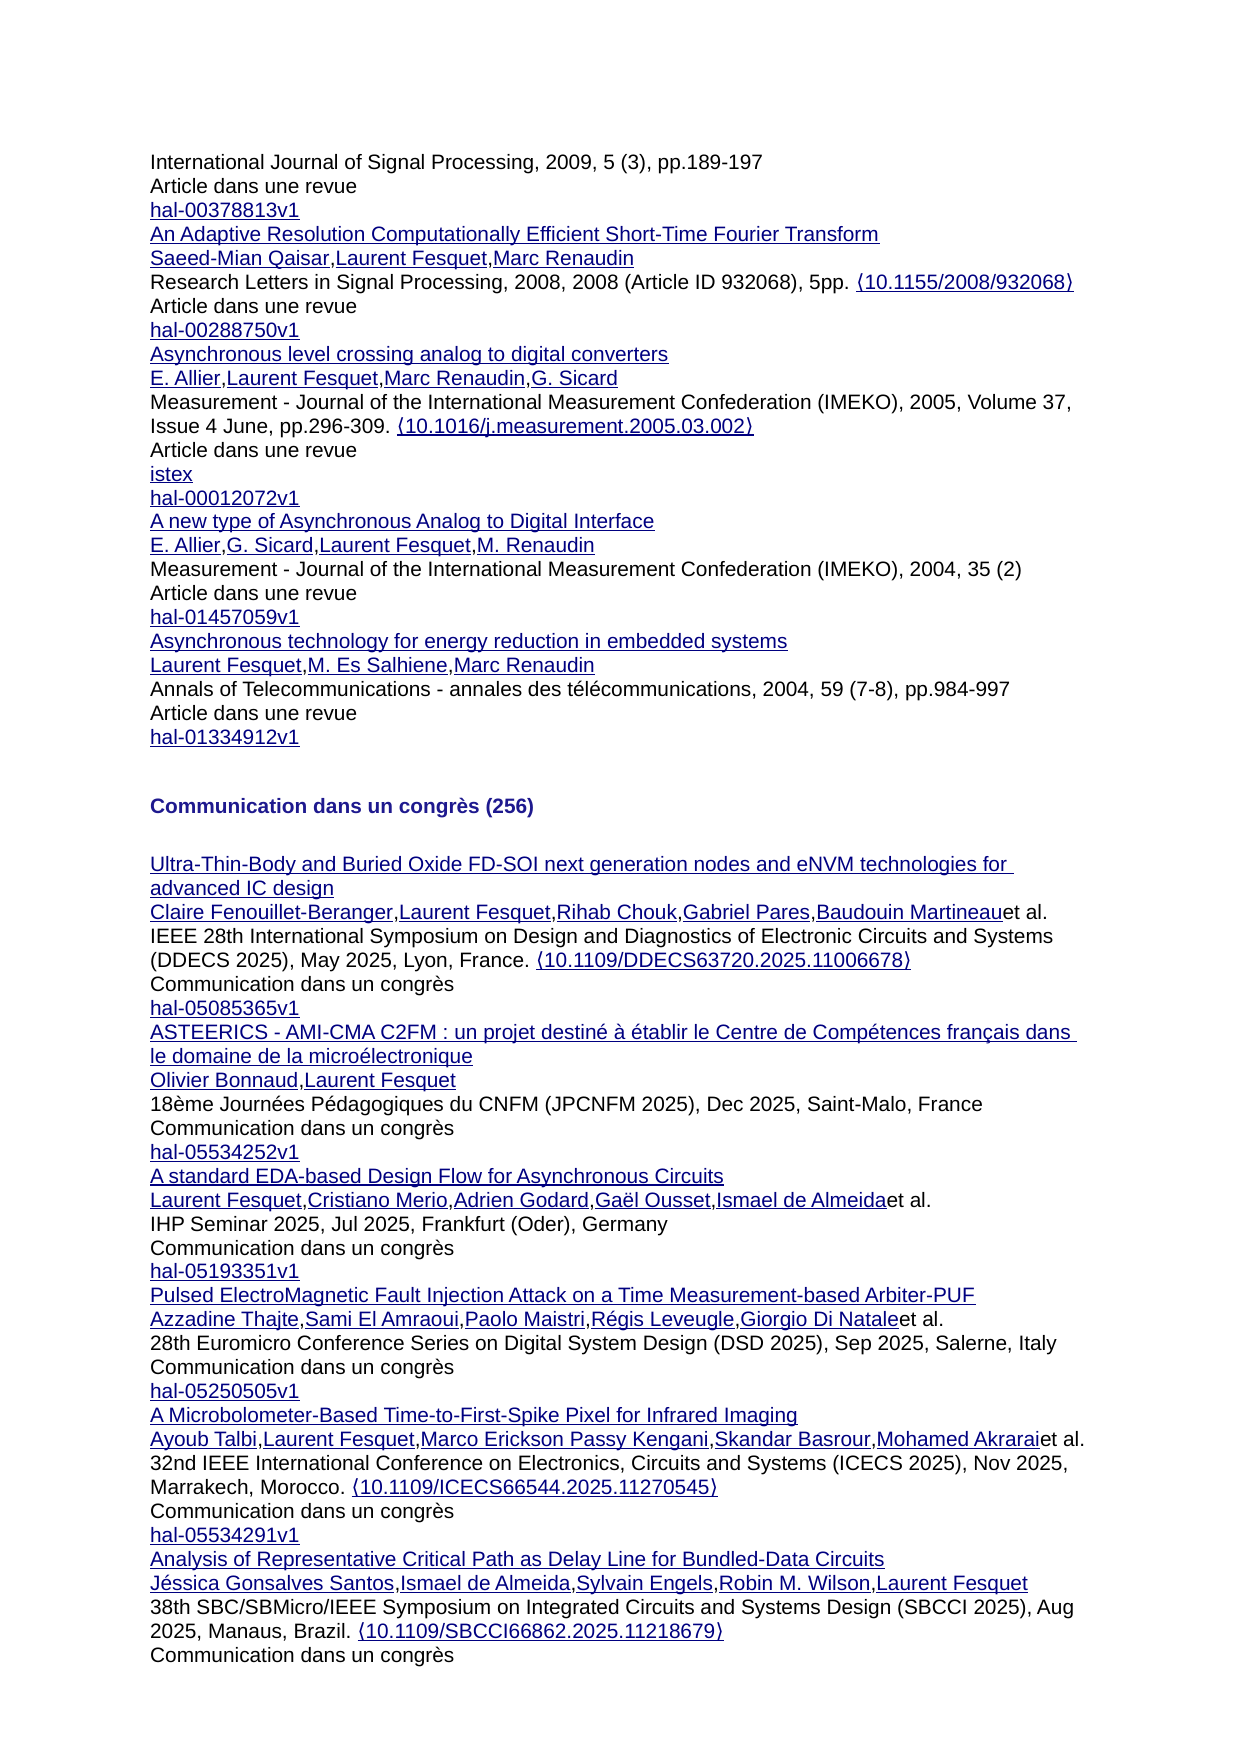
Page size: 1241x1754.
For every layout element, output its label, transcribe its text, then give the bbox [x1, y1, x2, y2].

table_cell Analysis of Representative Critical Path as Delay Line for Bundled-Data Circuits Jéssica Gonsalves Santos,Ismael de Almeida,Sylvain Engels,Robin M. Wilson,Laurent Fesquet 38th SBC/SBMicro/IEEE Symposium on Integrated Circuits and Systems Design (SBCCI 2025), Aug 2025, Manaus, Brazil. ⟨10.1109/SBCCI66862.2025.11218679⟩ Communication dans un congrès [150, 1547, 1090, 1667]
table_cell ASTEERICS - AMI-CMA C2FM : un projet destiné à établir le Centre de Compétences français dans le domaine de la microélectronique Olivier Bonnaud,Laurent Fesquet 18ème Journées Pédagogiques du CNFM (JPCNFM 2025), Dec 2025, Saint-Malo, France Communication dans un congrès hal-05534252v1 [150, 1020, 1090, 1163]
table_cell An Adaptive Resolution Computationally Efficient Short-Time Fourier Transform Saeed-Mian Qaisar,Laurent Fesquet,Marc Renaudin Research Letters in Signal Processing, 2008, 2008 (Article ID 932068), 5pp. ⟨10.1155/2008/932068⟩ Article dans une revue hal-00288750v1 [150, 222, 1090, 342]
table_cell A Microbolometer-Based Time-to-First-Spike Pixel for Infrared Imaging Ayoub Talbi,Laurent Fesquet,Marco Erickson Passy Kengani,Skandar Basrour,Mohamed Akraraiet al. 32nd IEEE International Conference on Electronics, Circuits and Systems (ICECS 2025), Nov 2025, Marrakech, Morocco. ⟨10.1109/ICECS66544.2025.11270545⟩ Communication dans un congrès hal-05534291v1 [150, 1403, 1090, 1547]
table_cell International Journal of Signal Processing, 2009, 5 (3), pp.189-197 Article dans une revue hal-00378813v1 [150, 150, 1090, 222]
table_header Ultra-Thin-Body and Buried Oxide FD-SOI next generation nodes and eNVM technologies for advanced IC design Claire Fenouillet-Beranger,Laurent Fesquet,Rihab Chouk,Gabriel Pares,Baudouin Martineauet al. IEEE 28th International Symposium on Design and Diagnostics of Electronic Circuits and Systems (DDECS 2025), May 2025, Lyon, France. ⟨10.1109/DDECS63720.2025.11006678⟩ Communication dans un congrès hal-05085365v1 [150, 852, 1090, 1020]
table_cell Asynchronous level crossing analog to digital converters E. Allier,Laurent Fesquet,Marc Renaudin,G. Sicard Measurement - Journal of the International Measurement Confederation (IMEKO), 2005, Volume 37, Issue 4 June, pp.296-309. ⟨10.1016/j.measurement.2005.03.002⟩ Article dans une revue istex hal-00012072v1 [150, 342, 1090, 509]
table_cell Asynchronous technology for energy reduction in embedded systems Laurent Fesquet,M. Es Salhiene,Marc Renaudin Annals of Telecommunications - annales des télécommunications, 2004, 59 (7-8), pp.984-997 Article dans une revue hal-01334912v1 [150, 629, 1090, 749]
table_cell Pulsed ElectroMagnetic Fault Injection Attack on a Time Measurement-based Arbiter-PUF Azzadine Thajte,Sami El Amraoui,Paolo Maistri,Régis Leveugle,Giorgio Di Nataleet al. 28th Euromicro Conference Series on Digital System Design (DSD 2025), Sep 2025, Salerne, Italy Communication dans un congrès hal-05250505v1 [150, 1283, 1090, 1403]
table_cell A new type of Asynchronous Analog to Digital Interface E. Allier,G. Sicard,Laurent Fesquet,M. Renaudin Measurement - Journal of the International Measurement Confederation (IMEKO), 2004, 35 (2) Article dans une revue hal-01457059v1 [150, 509, 1090, 629]
subtitle Communication dans un congrès (256) [150, 794, 1090, 818]
table_cell A standard EDA-based Design Flow for Asynchronous Circuits Laurent Fesquet,Cristiano Merio,Adrien Godard,Gaël Ousset,Ismael de Almeidaet al. IHP Seminar 2025, Jul 2025, Frankfurt (Oder), Germany Communication dans un congrès hal-05193351v1 [150, 1164, 1090, 1283]
